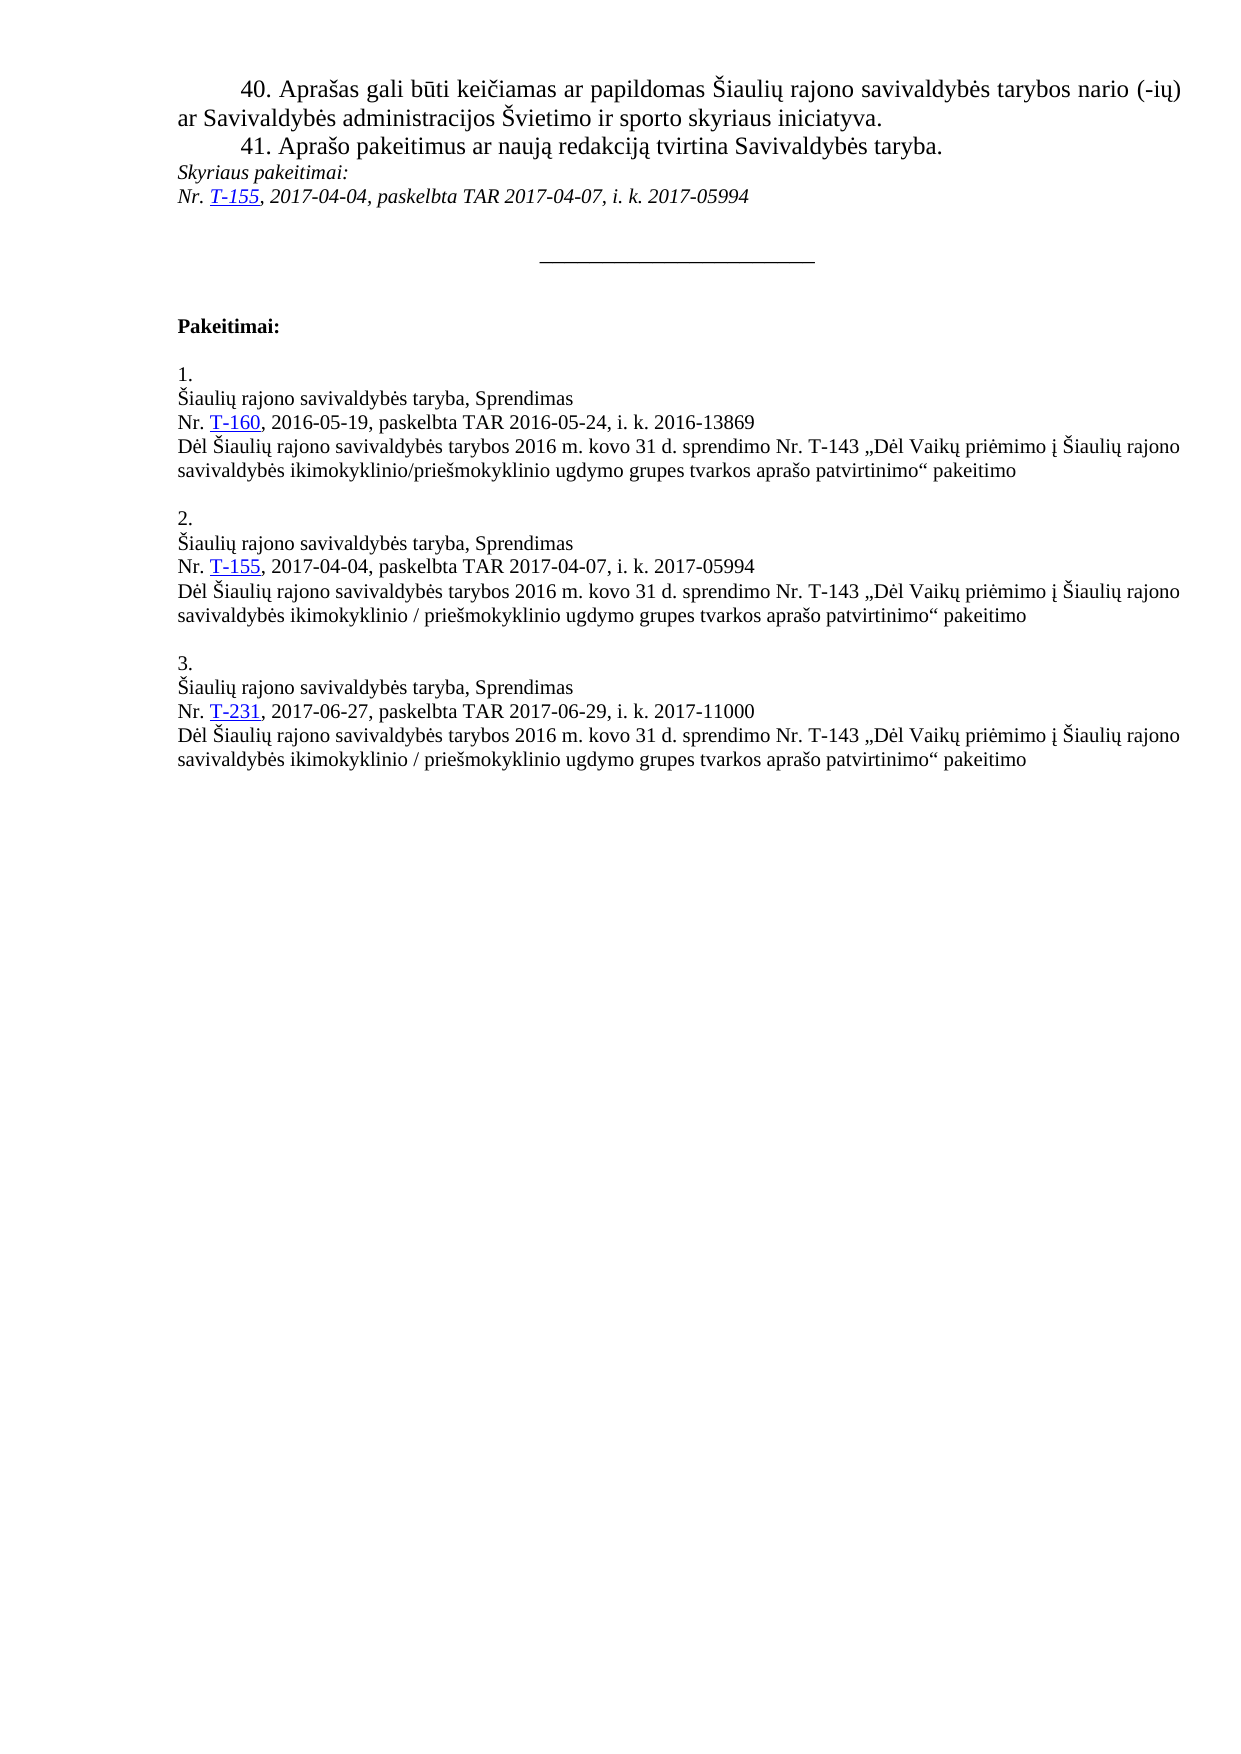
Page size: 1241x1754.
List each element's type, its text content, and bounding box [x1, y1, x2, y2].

text 2. [177, 506, 1181, 530]
text 1. [177, 362, 1181, 386]
text Šiaulių rajono savivaldybės taryba, Sprendimas [177, 675, 1181, 699]
text Nr. T-160, 2016-05-19, paskelbta TAR 2016-05-24, i. k. 2016-13869 [177, 410, 1181, 434]
text Dėl Šiaulių rajono savivaldybės tarybos 2016 m. kovo 31 d. sprendimo Nr. T-143 „Dėl Vaikų priėmimo į Šiaulių rajono savivaldybės ikimokyklinio/priešmokyklinio ugdymo grupes tvarkos aprašo patvirtinimo“ pakeitimo [177, 434, 1181, 482]
text Šiaulių rajono savivaldybės taryba, Sprendimas [177, 530, 1181, 554]
text Šiaulių rajono savivaldybės taryba, Sprendimas [177, 386, 1181, 410]
text Dėl Šiaulių rajono savivaldybės tarybos 2016 m. kovo 31 d. sprendimo Nr. T-143 „Dėl Vaikų priėmimo į Šiaulių rajono savivaldybės ikimokyklinio / priešmokyklinio ugdymo grupes tvarkos aprašo patvirtinimo“ pakeitimo [177, 578, 1181, 627]
text Nr. T-155, 2017-04-04, paskelbta TAR 2017-04-07, i. k. 2017-05994 [177, 184, 1181, 208]
text ______________________ [173, 237, 1181, 266]
text Pakeitimai: [177, 314, 1181, 338]
text Skyriaus pakeitimai: [177, 160, 1181, 184]
text 40. Aprašas gali būti keičiamas ar papildomas Šiaulių rajono savivaldybės tarybos nario (-ių) ar Savivaldybės administracijos Švietimo ir sporto skyriaus iniciatyva. [177, 74, 1181, 131]
text 41. Aprašo pakeitimus ar naują redakciją tvirtina Savivaldybės taryba. [177, 131, 1181, 160]
text 3. [177, 651, 1181, 675]
text Nr. T-231, 2017-06-27, paskelbta TAR 2017-06-29, i. k. 2017-11000 [177, 699, 1181, 723]
text Nr. T-155, 2017-04-04, paskelbta TAR 2017-04-07, i. k. 2017-05994 [177, 554, 1181, 578]
text Dėl Šiaulių rajono savivaldybės tarybos 2016 m. kovo 31 d. sprendimo Nr. T-143 „Dėl Vaikų priėmimo į Šiaulių rajono savivaldybės ikimokyklinio / priešmokyklinio ugdymo grupes tvarkos aprašo patvirtinimo“ pakeitimo [177, 723, 1181, 771]
